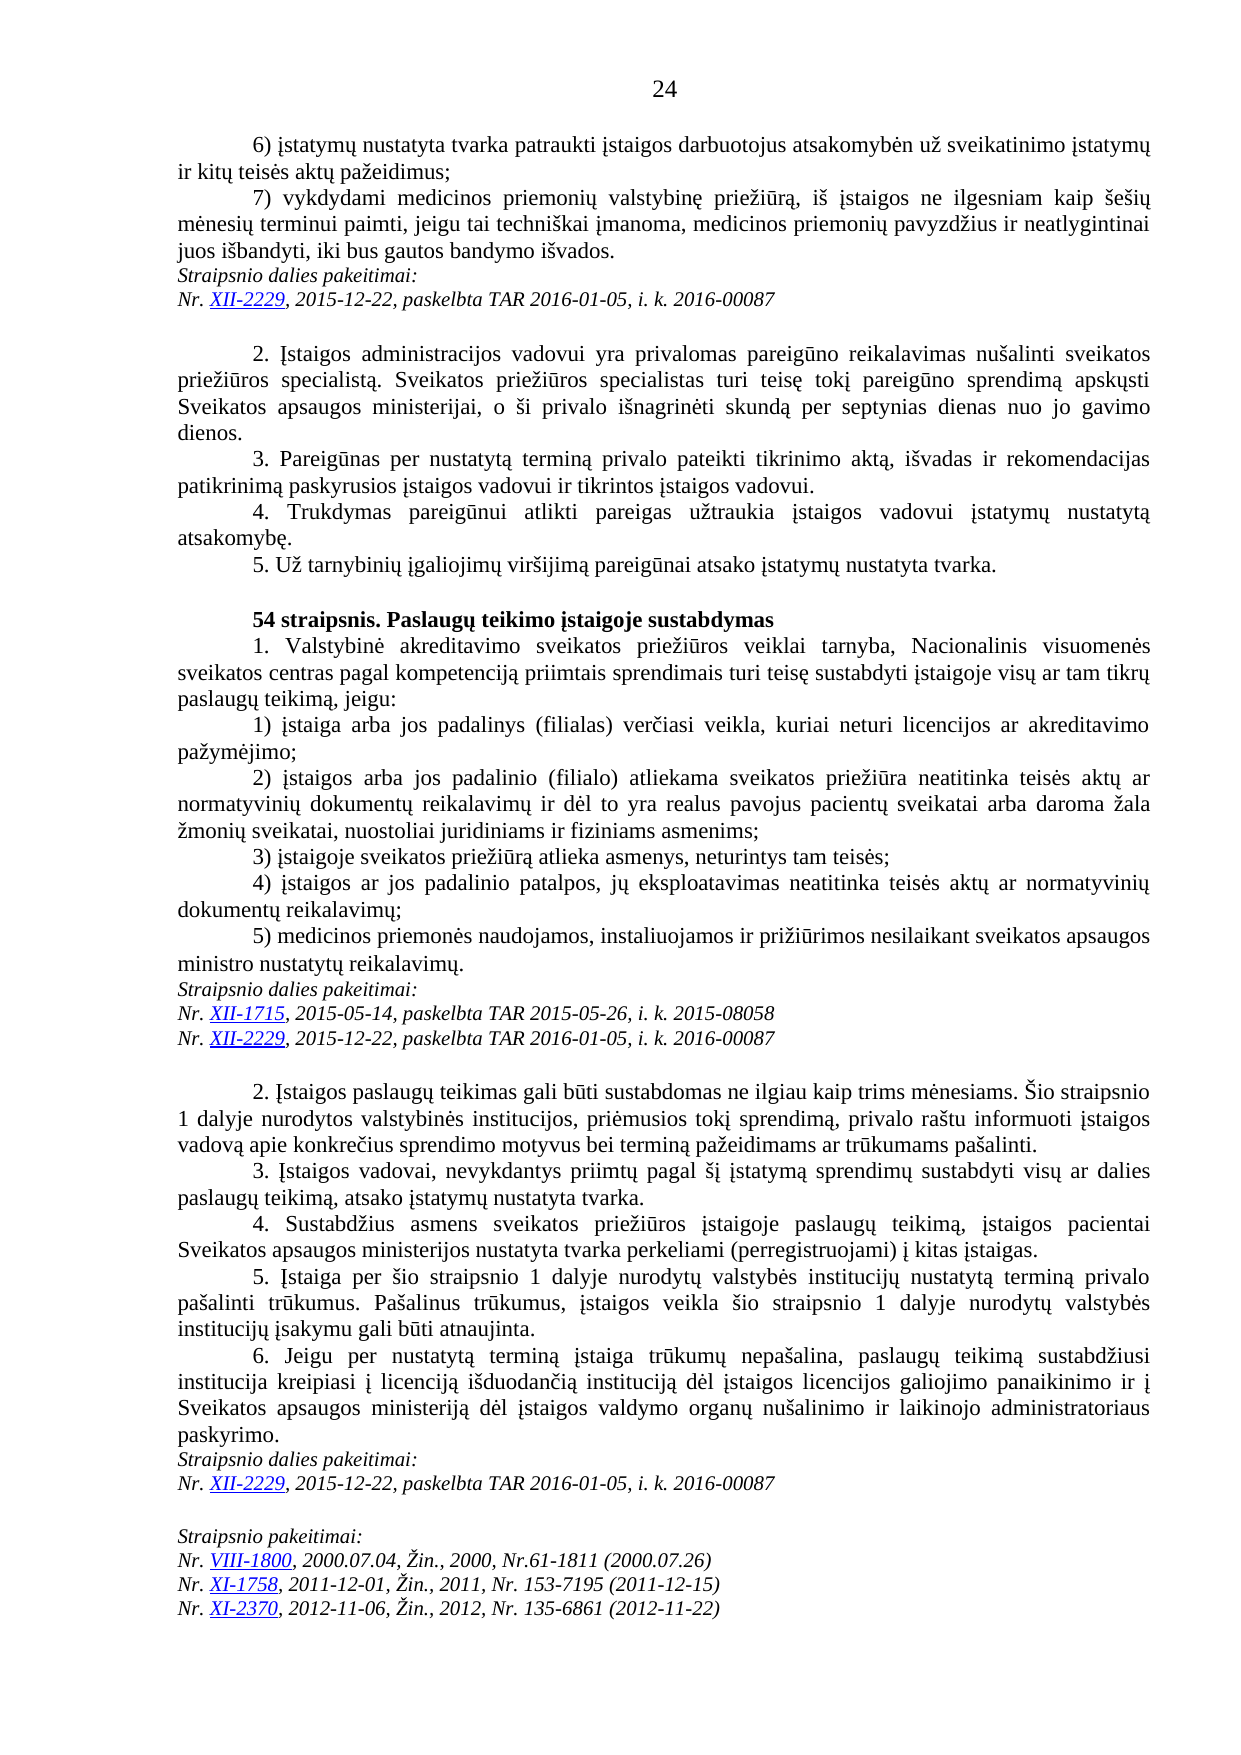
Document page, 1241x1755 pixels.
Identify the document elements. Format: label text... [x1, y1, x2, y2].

text Straipsnio pakeitimai: [177, 1524, 1152, 1548]
text 54 straipsnis. Paslaugų teikimo įstaigoje sustabdymas [177, 606, 1152, 632]
text 5. Už tarnybinių įgaliojimų viršijimą pareigūnai atsako įstatymų nustatyta tvarka. [177, 551, 1152, 577]
text Nr. XII-2229, 2015-12-22, paskelbta TAR 2016-01-05, i. k. 2016-00087 [177, 287, 1152, 311]
text 6. Jeigu per nustatytą terminą įstaiga trūkumų nepašalina, paslaugų teikimą sustabdžiusi institucija kreipiasi į licenciją išduodančią instituciją dėl įstaigos licencijos galiojimo panaikinimo ir į Sveikatos apsaugos ministeriją dėl įstaigos valdymo organų nušalinimo ir laikinojo administratoriaus paskyrimo. [177, 1342, 1152, 1447]
text 7) vykdydami medicinos priemonių valstybinę priežiūrą, iš įstaigos ne ilgesniam kaip šešių mėnesių terminui paimti, jeigu tai techniškai įmanoma, medicinos priemonių pavyzdžius ir neatlygintinai juos išbandyti, iki bus gautos bandymo išvados. [177, 184, 1152, 263]
text 5. Įstaiga per šio straipsnio 1 dalyje nurodytų valstybės institucijų nustatytą terminą privalo pašalinti trūkumus. Pašalinus trūkumus, įstaigos veikla šio straipsnio 1 dalyje nurodytų valstybės institucijų įsakymu gali būti atnaujinta. [177, 1263, 1152, 1342]
text 2) įstaigos arba jos padalinio (filialo) atliekama sveikatos priežiūra neatitinka teisės aktų ar normatyvinių dokumentų reikalavimų ir dėl to yra realus pavojus pacientų sveikatai arba daroma žala žmonių sveikatai, nuostoliai juridiniams ir fiziniams asmenims; [177, 764, 1152, 843]
text Straipsnio dalies pakeitimai: [177, 263, 1152, 287]
text 4) įstaigos ar jos padalinio patalpos, jų eksploatavimas neatitinka teisės aktų ar normatyvinių dokumentų reikalavimų; [177, 869, 1152, 922]
text Nr. VIII-1800, 2000.07.04, Žin., 2000, Nr.61-1811 (2000.07.26) [177, 1548, 1152, 1572]
text 3) įstaigoje sveikatos priežiūrą atlieka asmenys, neturintys tam teisės; [177, 843, 1152, 869]
text 6) įstatymų nustatyta tvarka patraukti įstaigos darbuotojus atsakomybėn už sveikatinimo įstatymų ir kitų teisės aktų pažeidimus; [177, 131, 1152, 184]
text Nr. XI-2370, 2012-11-06, Žin., 2012, Nr. 135-6861 (2012-11-22) [177, 1596, 1152, 1620]
text 3. Pareigūnas per nustatytą terminą privalo pateikti tikrinimo aktą, išvadas ir rekomendacijas patikrinimą paskyrusios įstaigos vadovui ir tikrintos įstaigos vadovui. [177, 445, 1152, 498]
text 3. Įstaigos vadovai, nevykdantys priimtų pagal šį įstatymą sprendimų sustabdyti visų ar dalies paslaugų teikimą, atsako įstatymų nustatyta tvarka. [177, 1157, 1152, 1210]
text 1) įstaiga arba jos padalinys (filialas) verčiasi veikla, kuriai neturi licencijos ar akreditavimo pažymėjimo; [177, 711, 1152, 764]
text Straipsnio dalies pakeitimai: [177, 1447, 1152, 1471]
text 5) medicinos priemonės naudojamos, instaliuojamos ir prižiūrimos nesilaikant sveikatos apsaugos ministro nustatytų reikalavimų. [177, 922, 1152, 977]
text 1. Valstybinė akreditavimo sveikatos priežiūros veiklai tarnyba, Nacionalinis visuomenės sveikatos centras pagal kompetenciją priimtais sprendimais turi teisę sustabdyti įstaigoje visų ar tam tikrų paslaugų teikimą, jeigu: [177, 632, 1152, 711]
text Nr. XII-2229, 2015-12-22, paskelbta TAR 2016-01-05, i. k. 2016-00087 [177, 1025, 1152, 1049]
text Nr. XII-2229, 2015-12-22, paskelbta TAR 2016-01-05, i. k. 2016-00087 [177, 1471, 1152, 1495]
text Nr. XII-1715, 2015-05-14, paskelbta TAR 2015-05-26, i. k. 2015-08058 [177, 1001, 1152, 1025]
text 2. Įstaigos administracijos vadovui yra privalomas pareigūno reikalavimas nušalinti sveikatos priežiūros specialistą. Sveikatos priežiūros specialistas turi teisę tokį pareigūno sprendimą apskųsti Sveikatos apsaugos ministerijai, o ši privalo išnagrinėti skundą per septynias dienas nuo jo gavimo dienos. [177, 340, 1152, 445]
text Straipsnio dalies pakeitimai: [177, 977, 1152, 1001]
text 2. Įstaigos paslaugų teikimas gali būti sustabdomas ne ilgiau kaip trims mėnesiams. Šio straipsnio 1 dalyje nurodytos valstybinės institucijos, priėmusios tokį sprendimą, privalo raštu informuoti įstaigos vadovą apie konkrečius sprendimo motyvus bei terminą pažeidimams ar trūkumams pašalinti. [177, 1078, 1152, 1157]
text 4. Trukdymas pareigūnui atlikti pareigas užtraukia įstaigos vadovui įstatymų nustatytą atsakomybę. [177, 498, 1152, 551]
text 4. Sustabdžius asmens sveikatos priežiūros įstaigoje paslaugų teikimą, įstaigos pacientai Sveikatos apsaugos ministerijos nustatyta tvarka perkeliami (perregistruojami) į kitas įstaigas. [177, 1210, 1152, 1263]
text Nr. XI-1758, 2011-12-01, Žin., 2011, Nr. 153-7195 (2011-12-15) [177, 1572, 1152, 1596]
